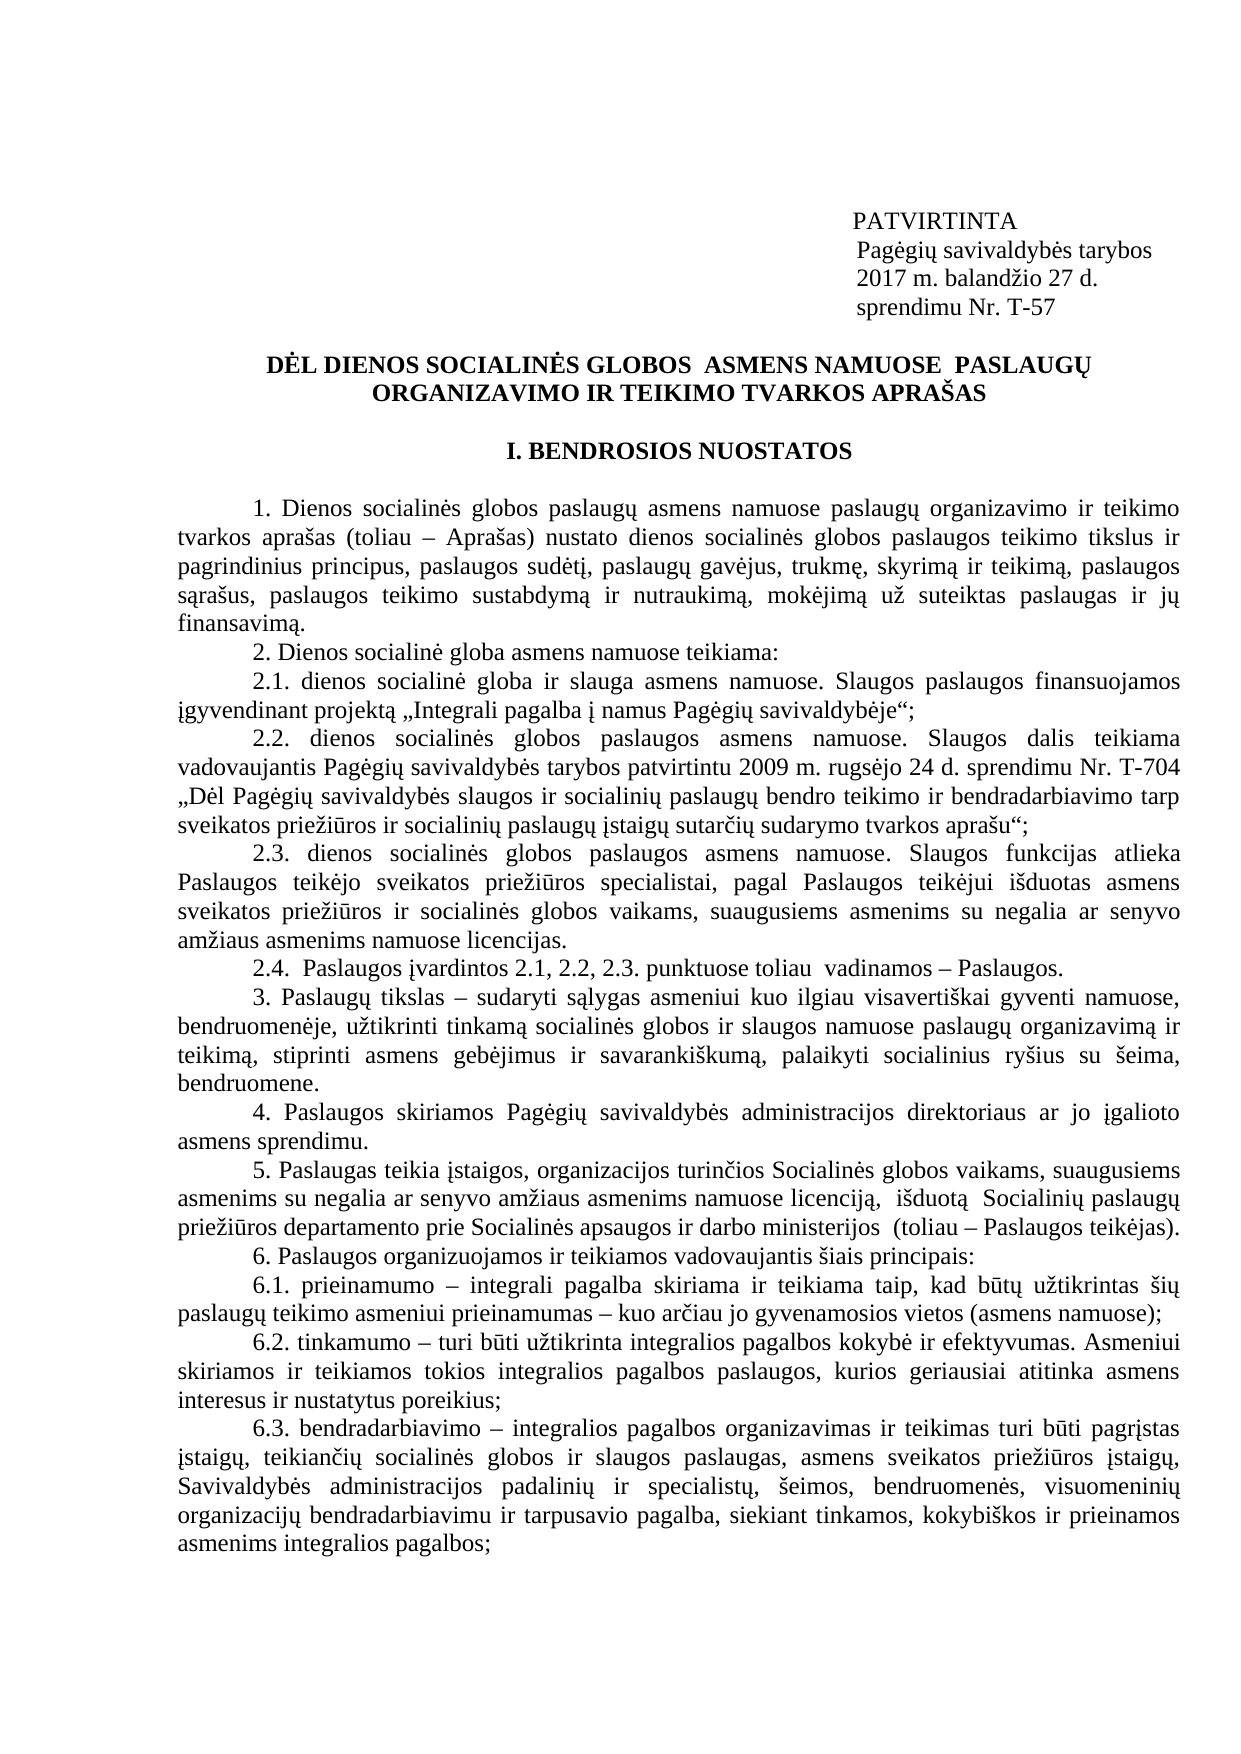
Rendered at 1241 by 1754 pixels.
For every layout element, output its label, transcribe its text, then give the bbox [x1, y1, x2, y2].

text 6.3. bendradarbiavimo – integralios pagalbos organizavimas ir teikimas turi būti pagrįstas įstaigų, teikiančių socialinės globos ir slaugos paslaugas, asmens sveikatos priežiūros įstaigų, Savivaldybės administracijos padalinių ir specialistų, šeimos, bendruomenės, visuomeninių organizacijų bendradarbiavimu ir tarpusavio pagalba, siekiant tinkamos, kokybiškos ir prieinamos asmenims integralios pagalbos; [177, 1413, 1181, 1557]
text 2.1. dienos socialinė globa ir slauga asmens namuose. Slaugos paslaugos finansuojamos įgyvendinant projektą „Integrali pagalba į namus Pagėgių savivaldybėje“; [177, 666, 1181, 723]
text 2017 m. balandžio 27 d. [177, 263, 1181, 292]
text 2.3. dienos socialinės globos paslaugos asmens namuose. Slaugos funkcijas atlieka Paslaugos teikėjo sveikatos priežiūros specialistai, pagal Paslaugos teikėjui išduotas asmens sveikatos priežiūros ir socialinės globos vaikams, suaugusiems asmenims su negalia ar senyvo amžiaus asmenims namuose licencijas. [177, 838, 1181, 953]
text 2. Dienos socialinė globa asmens namuose teikiama: [177, 637, 1181, 666]
text 3. Paslaugų tikslas – sudaryti sąlygas asmeniui kuo ilgiau visavertiškai gyventi namuose, bendruomenėje, užtikrinti tinkamą socialinės globos ir slaugos namuose paslaugų organizavimą ir teikimą, stiprinti asmens gebėjimus ir savarankiškumą, palaikyti socialinius ryšius su šeima, bendruomene. [177, 982, 1181, 1097]
text 1. Dienos socialinės globos paslaugų asmens namuose paslaugų organizavimo ir teikimo tvarkos aprašas (toliau – Aprašas) nustato dienos socialinės globos paslaugos teikimo tikslus ir pagrindinius principus, paslaugos sudėtį, paslaugų gavėjus, trukmę, skyrimą ir teikimą, paslaugos sąrašus, paslaugos teikimo sustabdymą ir nutraukimą, mokėjimą už suteiktas paslaugas ir jų finansavimą. [177, 493, 1181, 637]
text 4. Paslaugos skiriamos Pagėgių savivaldybės administracijos direktoriaus ar jo įgalioto asmens sprendimu. [177, 1097, 1181, 1155]
text 2.2. dienos socialinės globos paslaugos asmens namuose. Slaugos dalis teikiama vadovaujantis Pagėgių savivaldybės tarybos patvirtintu 2009 m. rugsėjo 24 d. sprendimu Nr. T-704 „Dėl Pagėgių savivaldybės slaugos ir socialinių paslaugų bendro teikimo ir bendradarbiavimo tarp sveikatos priežiūros ir socialinių paslaugų įstaigų sutarčių sudarymo tvarkos aprašu“; [177, 723, 1181, 838]
text 6.2. tinkamumo – turi būti užtikrinta integralios pagalbos kokybė ir efektyvumas. Asmeniui skiriamos ir teikiamos tokios integralios pagalbos paslaugos, kurios geriausiai atitinka asmens interesus ir nustatytus poreikius; [177, 1327, 1181, 1413]
text 6. Paslaugos organizuojamos ir teikiamos vadovaujantis šiais principais: [177, 1241, 1181, 1270]
text 2.4. Paslaugos įvardintos 2.1, 2.2, 2.3. punktuose toliau vadinamos – Paslaugos. [177, 953, 1181, 982]
text DĖL DIENOS SOCIALINĖS GLOBOS ASMENS NAMUOSE PASLAUGŲ ORGANIZAVIMO IR TEIKIMO TVARKOS APRAŠAS [177, 350, 1181, 407]
text 6.1. prieinamumo – integrali pagalba skiriama ir teikiama taip, kad būtų užtikrintas šių paslaugų teikimo asmeniui prieinamumas – kuo arčiau jo gyvenamosios vietos (asmens namuose); [177, 1270, 1181, 1327]
text 5. Paslaugas teikia įstaigos, organizacijos turinčios Socialinės globos vaikams, suaugusiems asmenims su negalia ar senyvo amžiaus asmenims namuose licenciją, išduotą Socialinių paslaugų priežiūros departamento prie Socialinės apsaugos ir darbo ministerijos (toliau – Paslaugos teikėjas). [177, 1155, 1181, 1241]
text Pagėgių savivaldybės tarybos [177, 235, 1181, 263]
text PATVIRTINTA [717, 206, 1181, 235]
text sprendimu Nr. T-57 [177, 292, 1181, 321]
text I. BENDROSIOS NUOSTATOS [177, 436, 1181, 465]
